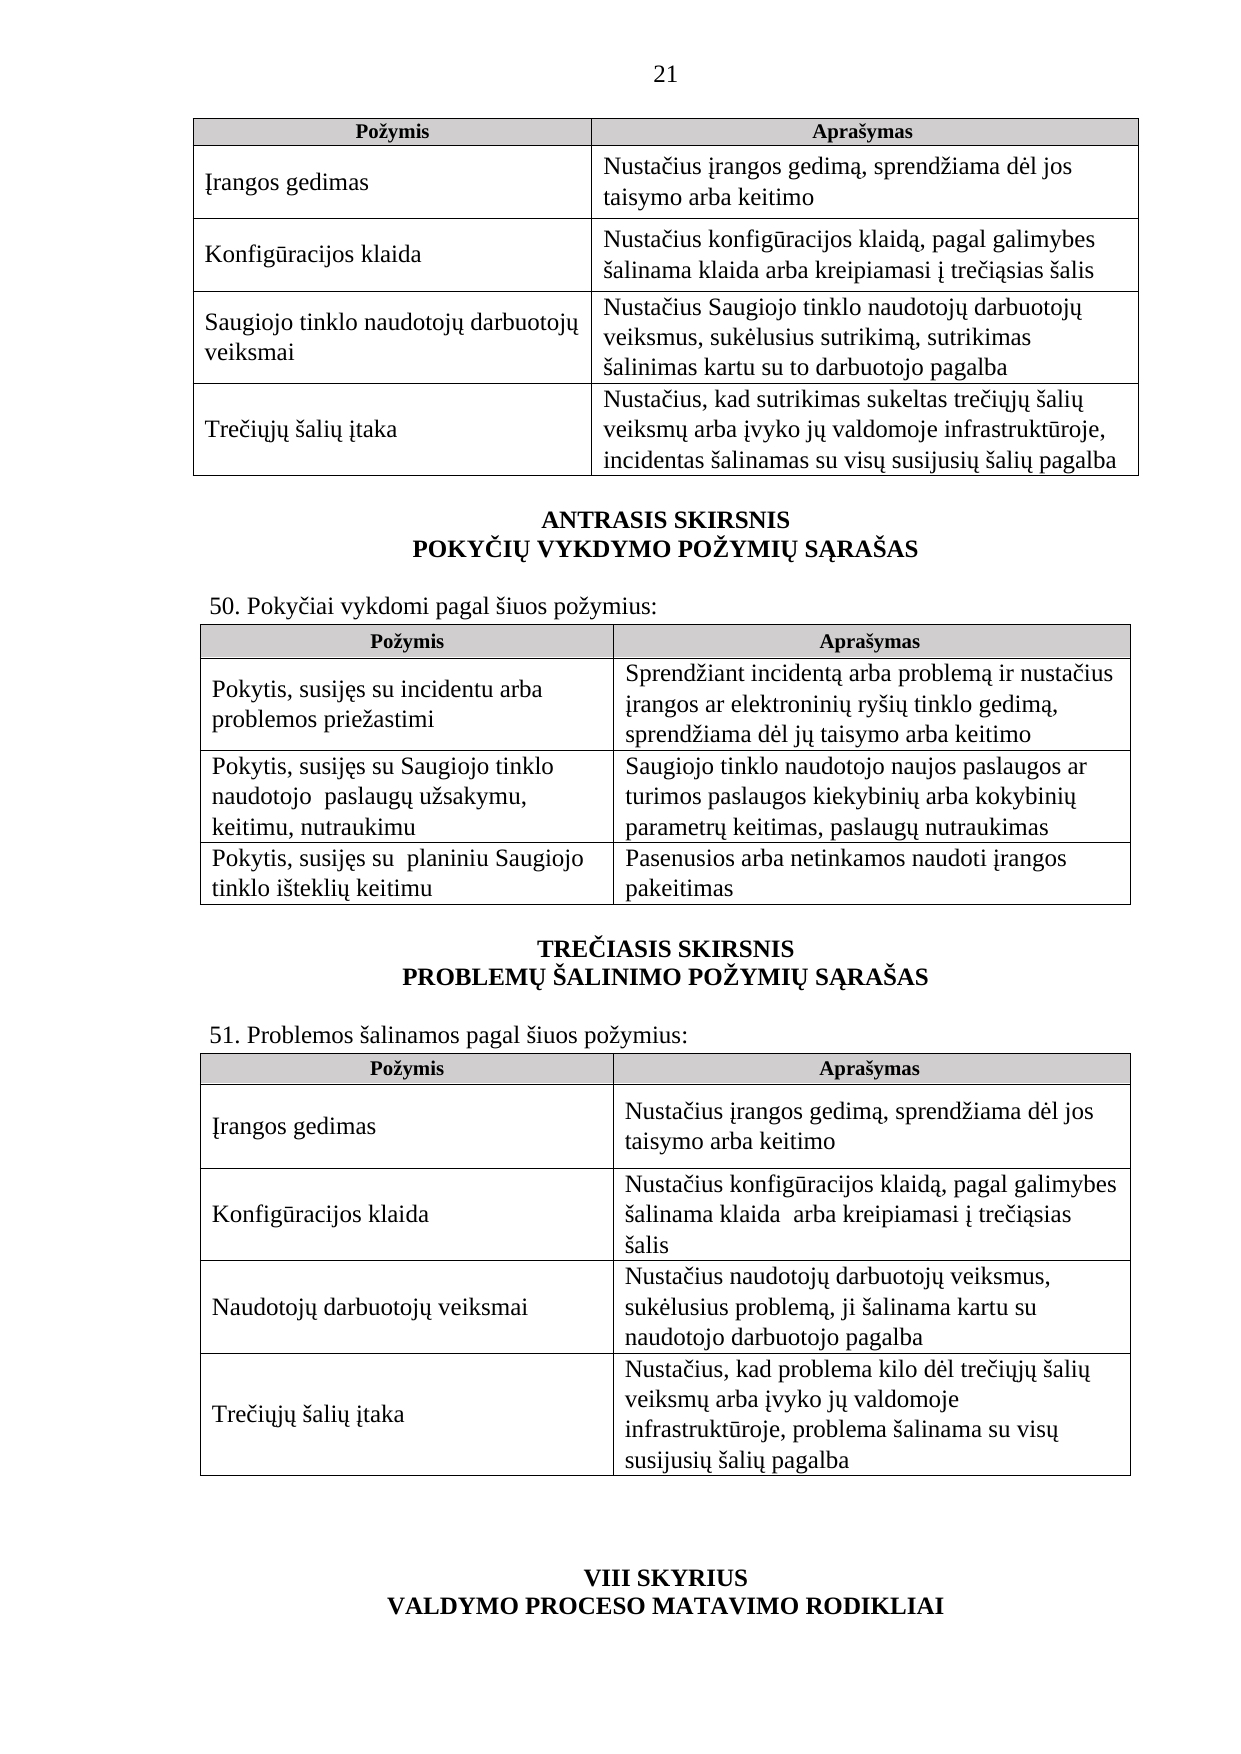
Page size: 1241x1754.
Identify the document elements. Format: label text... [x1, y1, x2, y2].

table_cell Nustačius konfigūracijos klaidą, pagal galimybes šalinama klaida arba kreipiamasi į trečiąsias šalis [592, 219, 1138, 291]
table_cell Nustačius įrangos gedimą, sprendžiama dėl jos taisymo arba keitimo [592, 146, 1138, 218]
text POKYČIŲ VYKDYMO POŽYMIŲ SĄRAŠAS [150, 534, 1181, 562]
table_header Aprašymas [592, 119, 1138, 145]
table_cell Nustačius konfigūracijos klaidą, pagal galimybes šalinama klaida arba kreipiamasi į trečiąsias šalis [614, 1169, 1130, 1260]
table_cell Nustačius, kad problema kilo dėl trečiųjų šalių veiksmų arba įvyko jų valdomoje infrastruktūroje, problema šalinama su visų susijusių šalių pagalba [614, 1354, 1130, 1475]
text PROBLEMŲ ŠALINIMO POŽYMIŲ SĄRAŠAS [150, 962, 1181, 991]
table_header Aprašymas [614, 1054, 1130, 1083]
table_cell Trečiųjų šalių įtaka [201, 1354, 613, 1475]
table_cell Saugiojo tinklo naudotojų darbuotojų veiksmai [194, 292, 591, 383]
table_cell Nustačius įrangos gedimą, sprendžiama dėl jos taisymo arba keitimo [614, 1085, 1130, 1168]
table_header Požymis [201, 625, 613, 657]
table_header Aprašymas [614, 625, 1130, 657]
text ANTRASIS SKIRSNIS [150, 505, 1181, 534]
table_cell Konfigūracijos klaida [201, 1169, 613, 1260]
table_cell Naudotojų darbuotojų veiksmai [201, 1261, 613, 1353]
table_cell Sprendžiant incidentą arba problemą ir nustačius įrangos ar elektroninių ryšių tinklo gedimą, sprendžiama dėl jų taisymo arba keitimo [614, 659, 1130, 750]
text 51. Problemos šalinamos pagal šiuos požymius: [209, 1020, 1181, 1049]
text 50. Pokyčiai vykdomi pagal šiuos požymius: [209, 591, 1181, 620]
table_cell Nustačius, kad sutrikimas sukeltas trečiųjų šalių veiksmų arba įvyko jų valdomoje infrastruktūroje, incidentas šalinamas su visų susijusių šalių pagalba [592, 384, 1138, 475]
table_header Požymis [194, 119, 591, 145]
table_header Požymis [201, 1054, 613, 1083]
table_cell Pokytis, susijęs su Saugiojo tinklo naudotojo paslaugų užsakymu, keitimu, nutraukimu [201, 751, 613, 842]
table_cell Pokytis, susijęs su incidentu arba problemos priežastimi [201, 659, 613, 750]
table_cell Pasenusios arba netinkamos naudoti įrangos pakeitimas [614, 843, 1130, 904]
text VALDYMO PROCESO MATAVIMO RODIKLIAI [150, 1591, 1181, 1620]
text TREČIASIS SKIRSNIS [150, 934, 1181, 962]
table_cell Konfigūracijos klaida [194, 219, 591, 291]
table_cell Trečiųjų šalių įtaka [194, 384, 591, 475]
table_cell Pokytis, susijęs su planiniu Saugiojo tinklo išteklių keitimu [201, 843, 613, 904]
table_cell Įrangos gedimas [201, 1085, 613, 1168]
table_cell Nustačius Saugiojo tinklo naudotojų darbuotojų veiksmus, sukėlusius sutrikimą, sutrikimas šalinimas kartu su to darbuotojo pagalba [592, 292, 1138, 383]
table_cell Saugiojo tinklo naudotojo naujos paslaugos ar turimos paslaugos kiekybinių arba kokybinių parametrų keitimas, paslaugų nutraukimas [614, 751, 1130, 842]
table_cell Įrangos gedimas [194, 146, 591, 218]
table_cell Nustačius naudotojų darbuotojų veiksmus, sukėlusius problemą, ji šalinama kartu su naudotojo darbuotojo pagalba [614, 1261, 1130, 1353]
text VIII SKYRIUS [150, 1563, 1181, 1591]
